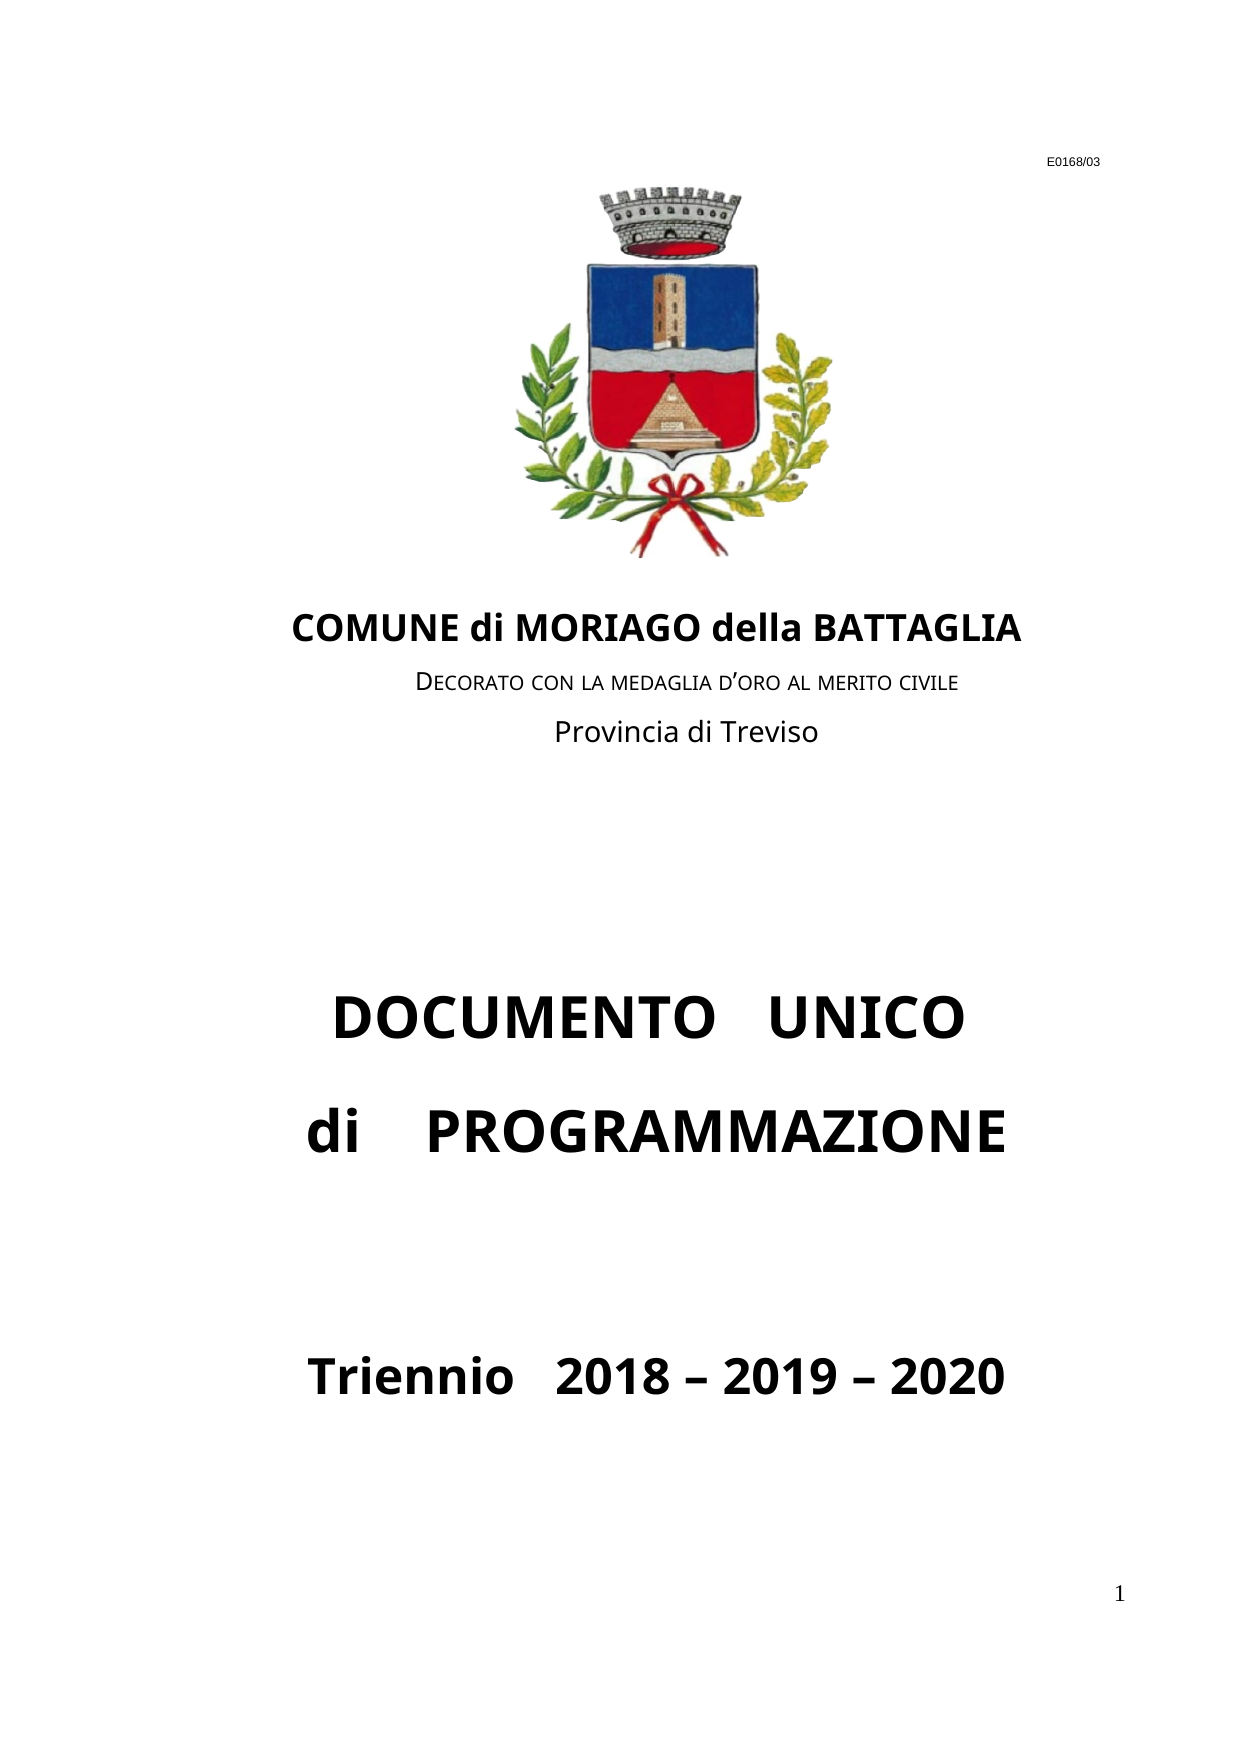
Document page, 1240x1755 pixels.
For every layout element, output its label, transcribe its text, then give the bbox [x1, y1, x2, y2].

text COMUNE di MORIAGO della BATTAGLIA [175, 602, 1137, 653]
text DOCUMENTO UNICO [175, 976, 1137, 1055]
text Decorato con la medaglia d’oro al merito civile [175, 659, 1137, 698]
text Provincia di Treviso [175, 711, 1137, 751]
text di PROGRAMMAZIONE [175, 1090, 1137, 1169]
text Triennio 2018 – 2019 – 2020 [175, 1341, 1137, 1409]
